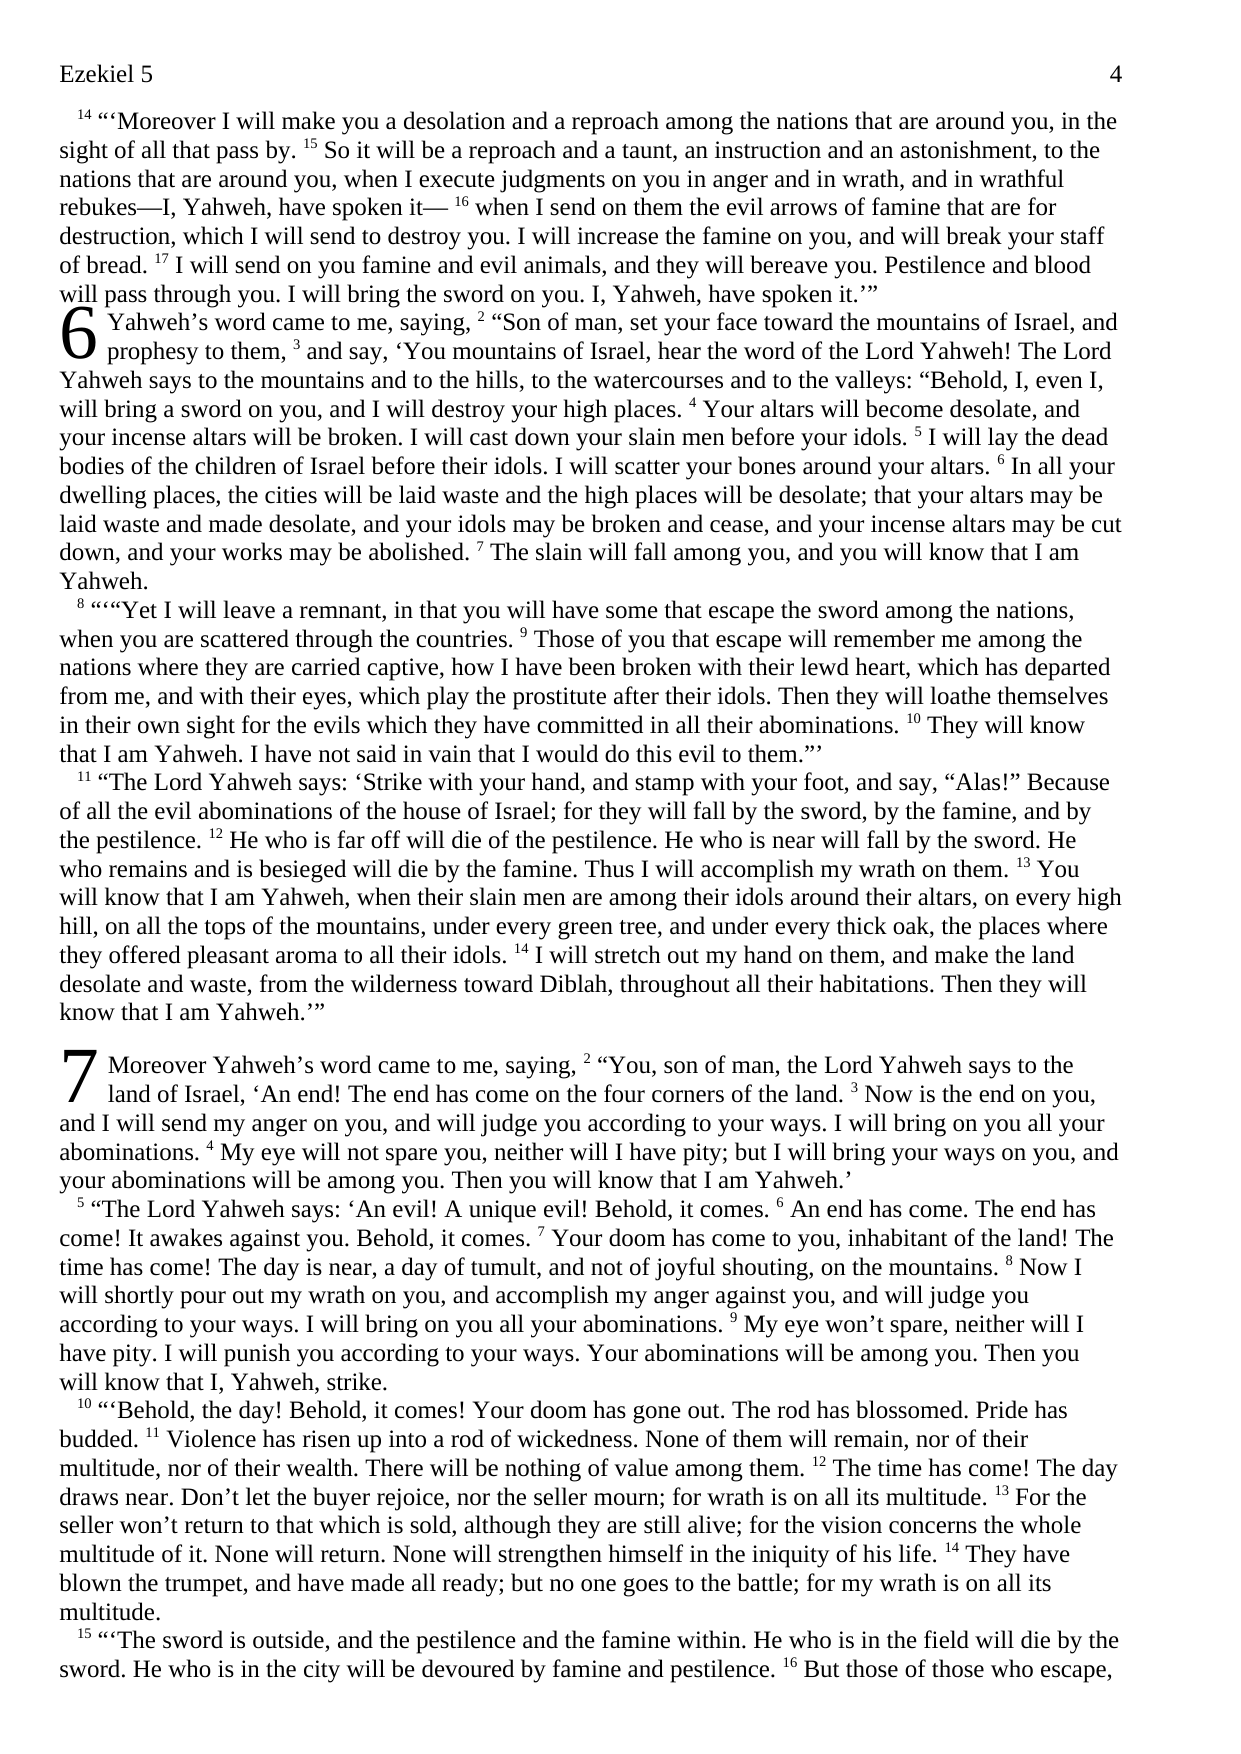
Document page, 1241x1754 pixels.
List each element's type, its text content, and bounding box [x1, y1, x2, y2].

text 7Moreover Yahweh’s word came to me, saying, 2 “You, son of man, the Lord Yahweh says to the land of Israel, ‘An end! The end has come on the four corners of the land. 3 Now is the end on you, and I will send my anger on you, and will judge you according to your ways. I will bring on you all your abominations. 4 My eye will not spare you, neither will I have pity; but I will bring your ways on you, and your abominations will be among you. Then you will know that I am Yahweh.’ [59, 1050, 1122, 1194]
text 15 “‘The sword is outside, and the pestilence and the famine within. He who is in the field will die by the sword. He who is in the city will be devoured by famine and pestilence. 16 But those of those who escape, [59, 1625, 1122, 1683]
text 10 “‘Behold, the day! Behold, it comes! Your doom has gone out. The rod has blossomed. Pride has budded. 11 Violence has risen up into a rod of wickedness. None of them will remain, nor of their multitude, nor of their wealth. There will be nothing of value among them. 12 The time has come! The day draws near. Don’t let the buyer rejoice, nor the seller mourn; for wrath is on all its multitude. 13 For the seller won’t return to that which is sold, although they are still alive; for the vision concerns the whole multitude of it. None will return. None will strengthen himself in the iniquity of his life. 14 They have blown the trumpet, and have made all ready; but no one goes to the battle; for my wrath is on all its multitude. [59, 1395, 1122, 1625]
text 6Yahweh’s word came to me, saying, 2 “Son of man, set your face toward the mountains of Israel, and prophesy to them, 3 and say, ‘You mountains of Israel, hear the word of the Lord Yahweh! The Lord Yahweh says to the mountains and to the hills, to the watercourses and to the valleys: “Behold, I, even I, will bring a sword on you, and I will destroy your high places. 4 Your altars will become desolate, and your incense altars will be broken. I will cast down your slain men before your idols. 5 I will lay the dead bodies of the children of Israel before their idols. I will scatter your bones around your altars. 6 In all your dwelling places, the cities will be laid waste and the high places will be desolate; that your altars may be laid waste and made desolate, and your idols may be broken and cease, and your incense altars may be cut down, and your works may be abolished. 7 The slain will fall among you, and you will know that I am Yahweh. [59, 307, 1122, 595]
text 11 “The Lord Yahweh says: ‘Strike with your hand, and stamp with your foot, and say, “Alas!” Because of all the evil abominations of the house of Israel; for they will fall by the sword, by the famine, and by the pestilence. 12 He who is far off will die of the pestilence. He who is near will fall by the sword. He who remains and is besieged will die by the famine. Thus I will accomplish my wrath on them. 13 You will know that I am Yahweh, when their slain men are among their idols around their altars, on every high hill, on all the tops of the mountains, under every green tree, and under every thick oak, the places where they offered pleasant aroma to all their idols. 14 I will stretch out my hand on them, and make the land desolate and waste, from the wilderness toward Diblah, throughout all their habitations. Then they will know that I am Yahweh.’” [59, 767, 1122, 1026]
text 14 “‘Moreover I will make you a desolation and a reproach among the nations that are around you, in the sight of all that pass by. 15 So it will be a reproach and a taunt, an instruction and an astonishment, to the nations that are around you, when I execute judgments on you in anger and in wrath, and in wrathful rebukes—I, Yahweh, have spoken it— 16 when I send on them the evil arrows of famine that are for destruction, which I will send to destroy you. I will increase the famine on you, and will break your staff of bread. 17 I will send on you famine and evil animals, and they will bereave you. Pestilence and blood will pass through you. I will bring the sword on you. I, Yahweh, have spoken it.’” [59, 106, 1122, 307]
text 8 “‘“Yet I will leave a remnant, in that you will have some that escape the sword among the nations, when you are scattered through the countries. 9 Those of you that escape will remember me among the nations where they are carried captive, how I have been broken with their lewd heart, which has departed from me, and with their eyes, which play the prostitute after their idols. Then they will loathe themselves in their own sight for the evils which they have committed in all their abominations. 10 They will know that I am Yahweh. I have not said in vain that I would do this evil to them.”’ [59, 595, 1122, 767]
text 5 “The Lord Yahweh says: ‘An evil! A unique evil! Behold, it comes. 6 An end has come. The end has come! It awakes against you. Behold, it comes. 7 Your doom has come to you, inhabitant of the land! The time has come! The day is near, a day of tumult, and not of joyful shouting, on the mountains. 8 Now I will shortly pour out my wrath on you, and accomplish my anger against you, and will judge you according to your ways. I will bring on you all your abominations. 9 My eye won’t spare, neither will I have pity. I will punish you according to your ways. Your abominations will be among you. Then you will know that I, Yahweh, strike. [59, 1194, 1122, 1395]
